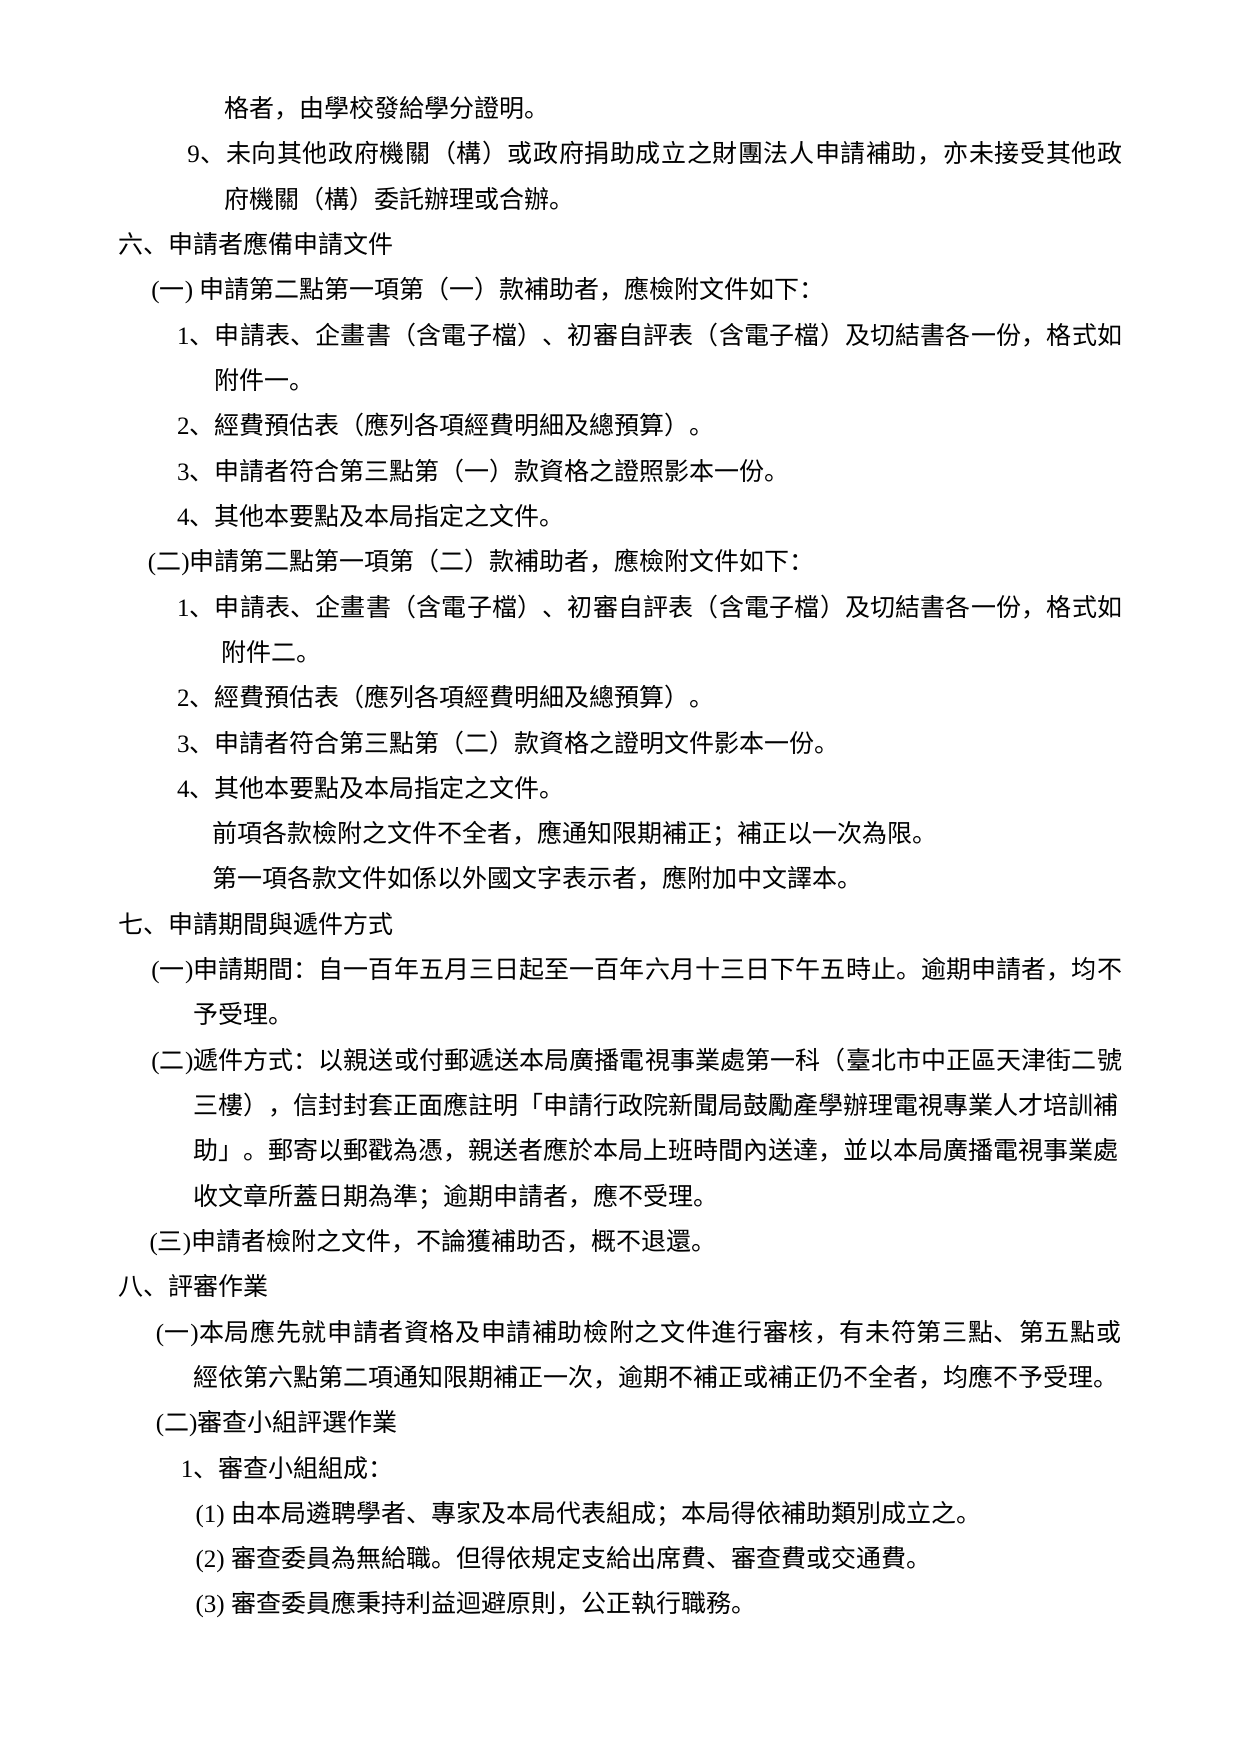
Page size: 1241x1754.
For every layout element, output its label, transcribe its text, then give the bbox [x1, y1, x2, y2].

text 1、申請表、企畫書（含電子檔）、初審自評表（含電子檔）及切結書各一份，格式如附件二。 [177, 587, 1122, 669]
text 1、審查小組組成： [118, 1448, 1122, 1484]
text (一) 申請第二點第一項第（一）款補助者，應檢附文件如下： [151, 270, 1122, 306]
text 4、其他本要點及本局指定之文件。 [177, 496, 1122, 533]
text 9、未向其他政府機關（構）或政府捐助成立之財團法人申請補助，亦未接受其他政府機關（構）委託辦理或合辦。 [187, 134, 1122, 216]
text (三)申請者檢附之文件，不論獲補助否，概不退還。 [149, 1221, 1122, 1258]
text 3、申請者符合第三點第（一）款資格之證照影本一份。 [177, 451, 1122, 487]
text (2) 審查委員為無給職。但得依規定支給出席費、審查費或交通費。 [195, 1539, 1122, 1575]
text 第一項各款文件如係以外國文字表示者，應附加中文譯本。 [212, 859, 1122, 895]
text 1、申請表、企畫書（含電子檔）、初審自評表（含電子檔）及切結書各一份，格式如附件一。 [177, 315, 1122, 397]
text (3) 審查委員應秉持利益迴避原則，公正執行職務。 [195, 1584, 1122, 1620]
text 2、經費預估表（應列各項經費明細及總預算）。 [177, 678, 1122, 714]
text 七、申請期間與遞件方式 [118, 904, 1122, 941]
text (一)本局應先就申請者資格及申請補助檢附之文件進行審核，有未符第三點、第五點或經依第六點第二項通知限期補正一次，逾期不補正或補正仍不全者，均應不予受理。 [156, 1312, 1122, 1394]
text 格者，由學校發給學分證明。 [187, 89, 1122, 125]
text (一)申請期間：自一百年五月三日起至一百年六月十三日下午五時止。逾期申請者，均不予受理。 [151, 949, 1122, 1031]
text (二)遞件方式：以親送或付郵遞送本局廣播電視事業處第一科（臺北市中正區天津街二號三樓），信封封套正面應註明「申請行政院新聞局鼓勵產學辦理電視專業人才培訓補助」。郵寄以郵戳為憑，親送者應於本局上班時間內送達，並以本局廣播電視事業處收文章所蓋日期為準；逾期申請者，應不受理。 [151, 1040, 1122, 1212]
text (二)審查小組評選作業 [156, 1403, 1122, 1439]
text 前項各款檢附之文件不全者，應通知限期補正；補正以一次為限。 [212, 814, 1122, 850]
text (1) 由本局遴聘學者、專家及本局代表組成；本局得依補助類別成立之。 [195, 1493, 1122, 1529]
text 六、申請者應備申請文件 [118, 224, 1122, 261]
text 2、經費預估表（應列各項經費明細及總預算）。 [177, 406, 1122, 442]
text (二)申請第二點第一項第（二）款補助者，應檢附文件如下： [148, 542, 1122, 578]
text 3、申請者符合第三點第（二）款資格之證明文件影本一份。 [177, 723, 1122, 759]
text 八、評審作業 [118, 1267, 1122, 1303]
text 4、其他本要點及本局指定之文件。 [177, 768, 1122, 804]
